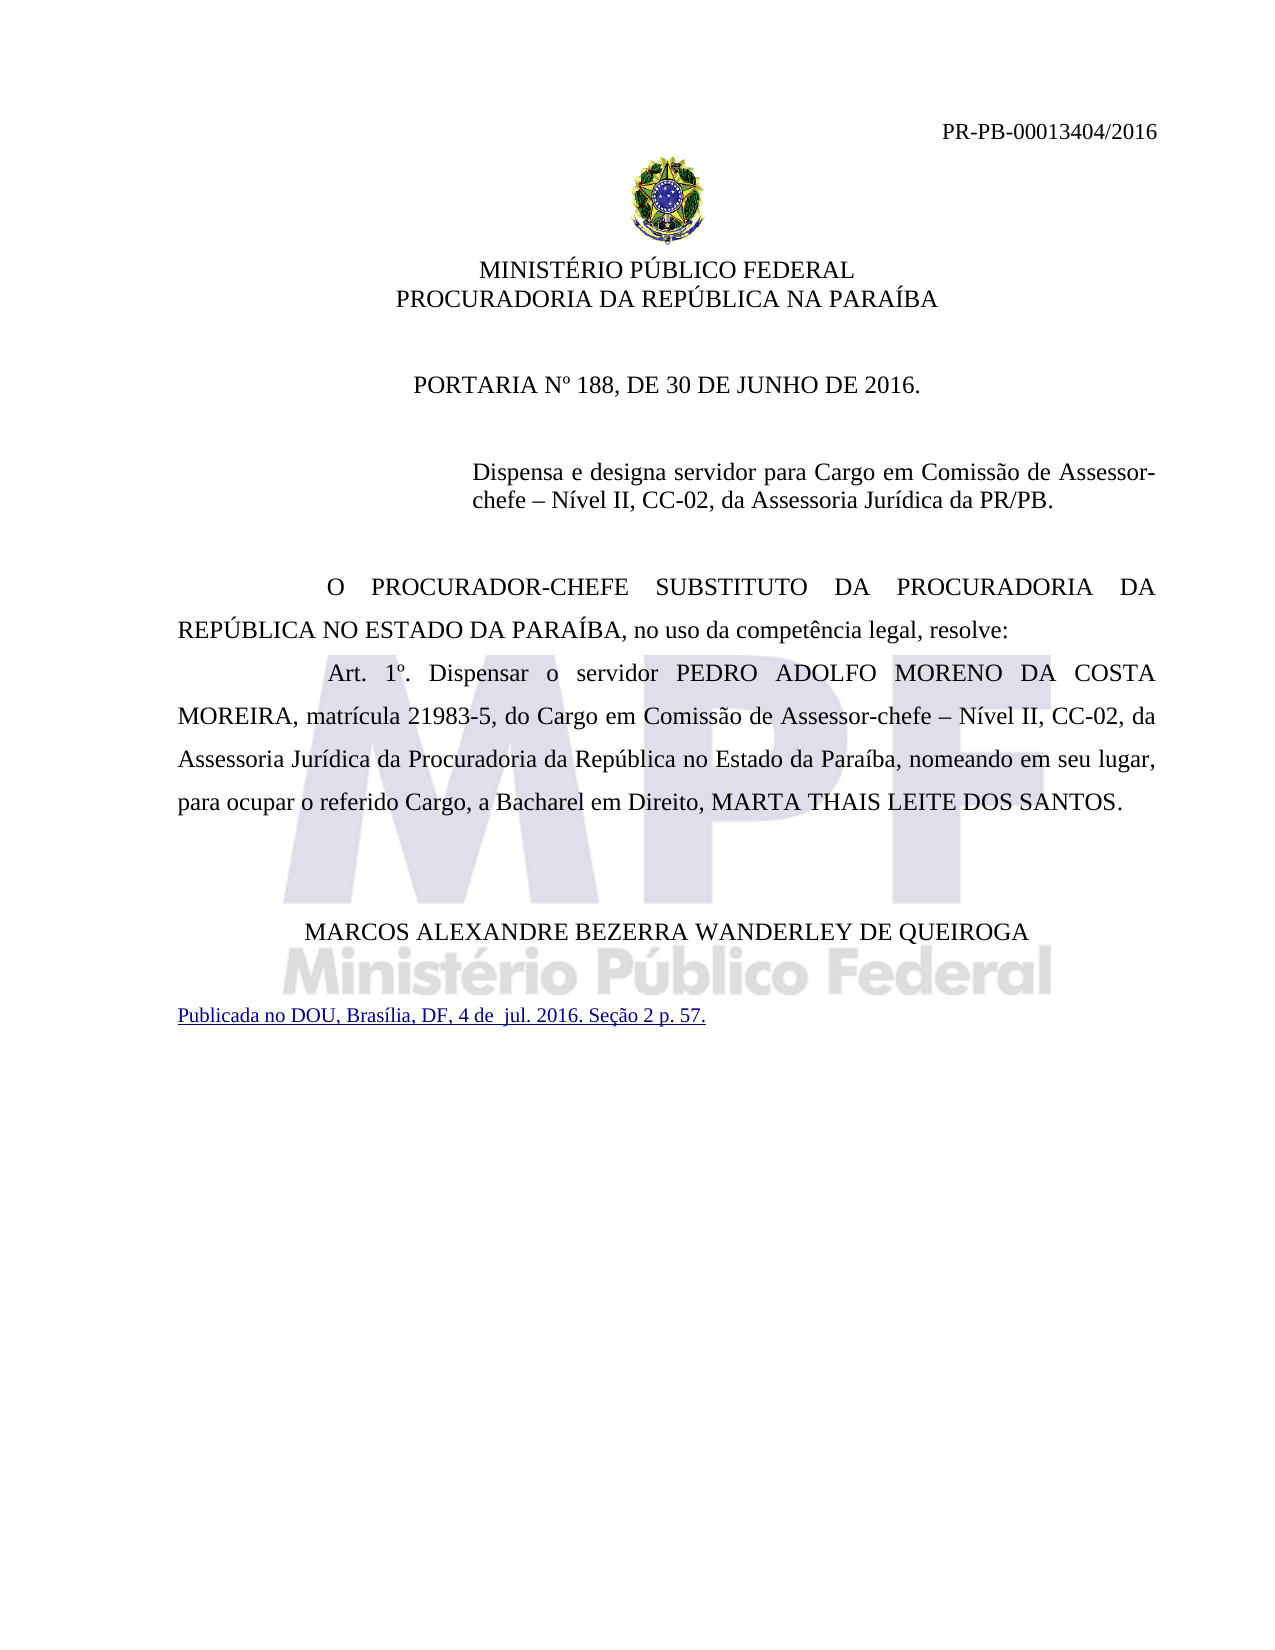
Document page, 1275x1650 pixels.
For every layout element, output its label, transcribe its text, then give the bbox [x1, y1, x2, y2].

text Dispensa e designa servidor para Cargo em Comissão de Assessor-chefe – Nível II, CC-02, da Assessoria Jurídica da PR/PB. [472, 457, 1157, 514]
subtitle PROCURADORIA DA REPÚBLICA NA PARAÍBA [177, 284, 1157, 313]
text PORTARIA Nº 188, DE 30 DE JUNHO DE 2016. [177, 370, 1157, 399]
text Art. 1º. Dispensar o servidor PEDRO ADOLFO MORENO DA COSTA MOREIRA, matrícula 21983-5, do Cargo em Comissão de Assessor-chefe – Nível II, CC-02, da Assessoria Jurídica da Procuradoria da República no Estado da Paraíba, nomeando em seu lugar, para ocupar o referido Cargo, a Bacharel em Direito, MARTA THAIS LEITE DOS SANTOS. [177, 658, 1157, 816]
text Publicada no DOU, Brasília, DF, 4 de jul. 2016. Seção 2 p. 57. [177, 1003, 1157, 1027]
text MARCOS ALEXANDRE BEZERRA WANDERLEY DE QUEIROGA [177, 917, 1157, 945]
text MINISTÉRIO PÚBLICO FEDERAL [177, 255, 1157, 284]
picture [283, 945, 1051, 995]
text O PROCURADOR-CHEFE SUBSTITUTO DA PROCURADORIA DA REPÚBLICA NO ESTADO DA PARAÍBA, no uso da competência legal, resolve: [177, 572, 1157, 643]
picture [283, 816, 1051, 917]
text PR-PB-00013404/2016 [177, 118, 1157, 144]
